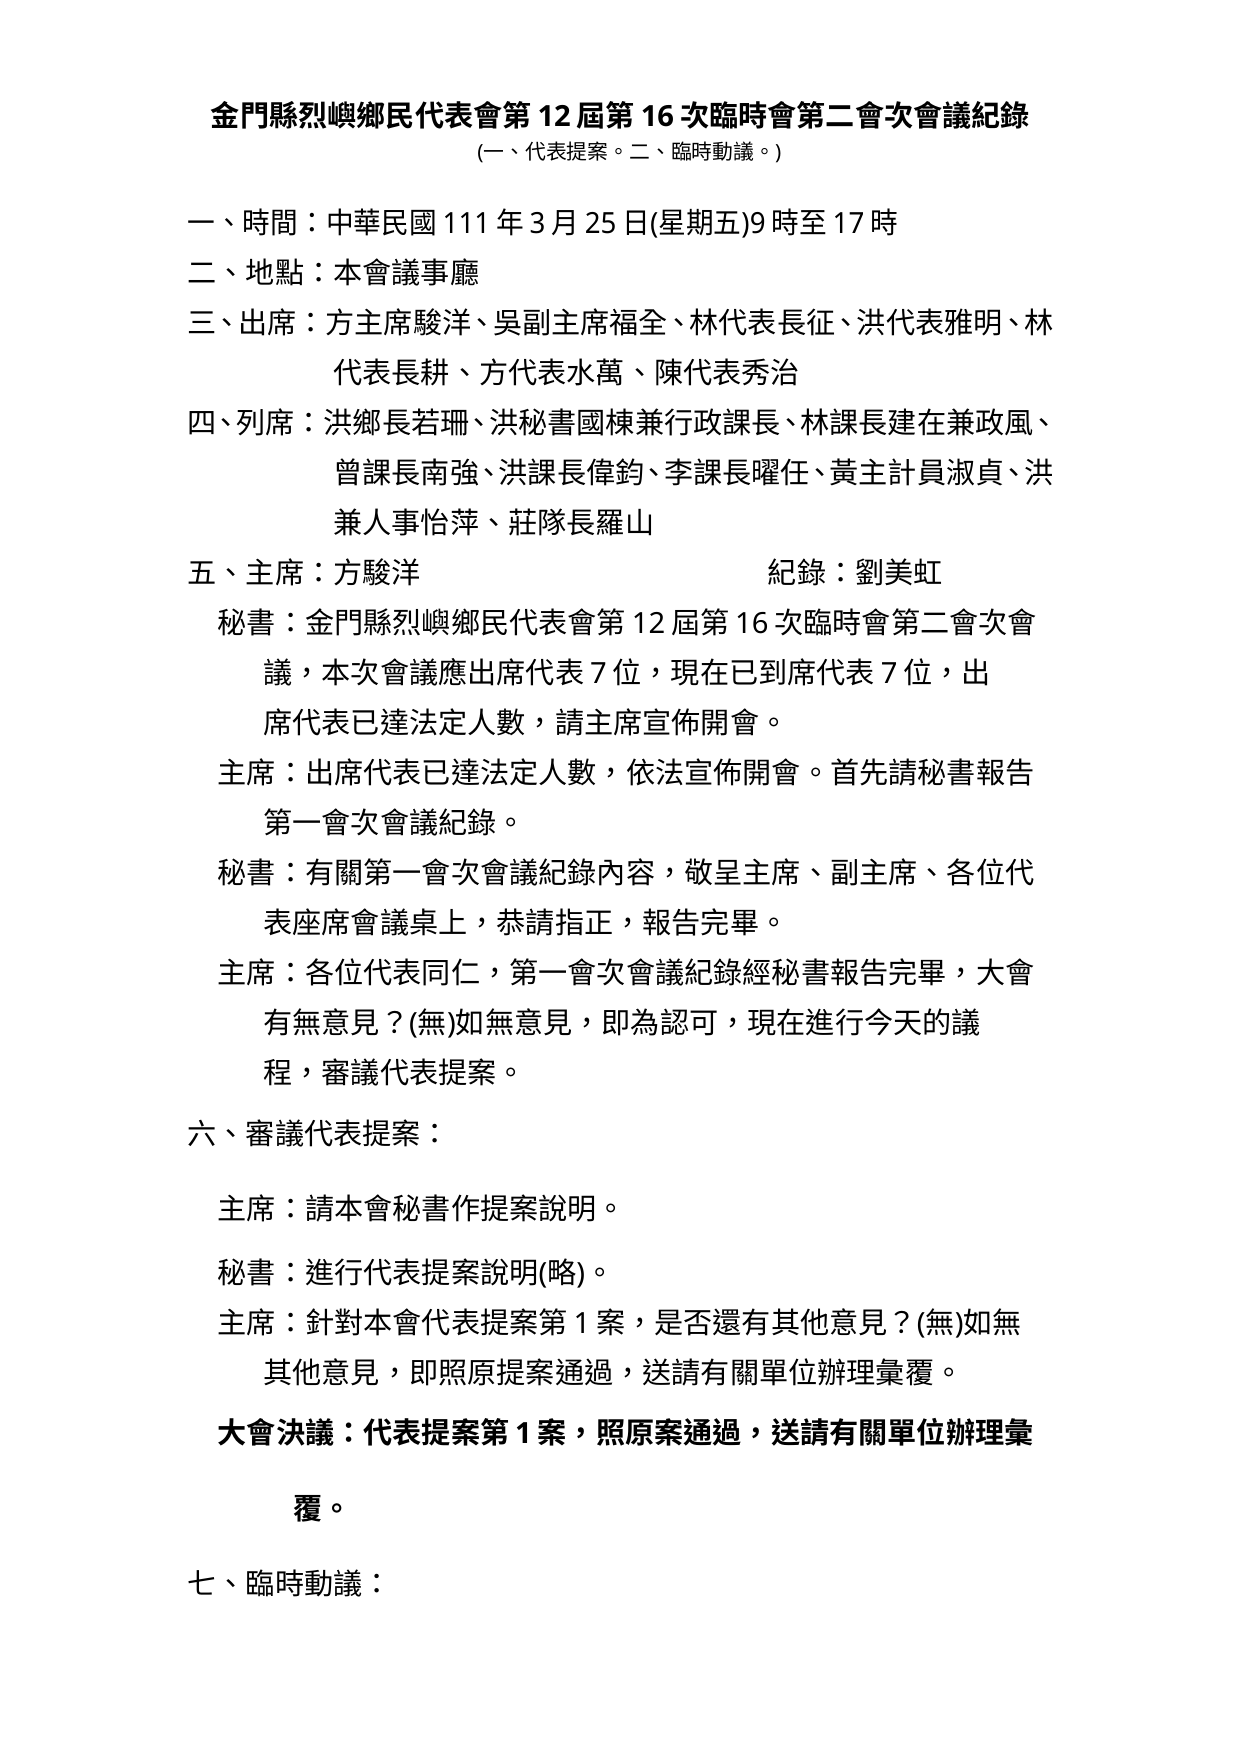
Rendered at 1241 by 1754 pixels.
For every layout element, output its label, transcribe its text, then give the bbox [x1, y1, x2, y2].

text 七、臨時動議： [187, 1544, 1053, 1619]
text 四、列席：洪鄉長若珊、洪秘書國棟兼行政課長、林課長建在兼政風、曾課長南強、洪課長偉鈞、李課長曜任、黃主計員淑貞、洪兼人事怡萍、莊隊長羅山 [187, 394, 1053, 544]
text 議，本次會議應出席代表7位，現在已到席代表7位，出 [187, 644, 1053, 694]
text 第一會次會議紀錄。 [187, 794, 1053, 844]
text 三、出席：方主席駿洋、吳副主席福全、林代表長征、洪代表雅明、林代表長耕、方代表水萬、陳代表秀治 [187, 294, 1053, 394]
text 表座席會議桌上，恭請指正，報告完畢。 [187, 894, 1053, 944]
text 有無意見？(無)如無意見，即為認可，現在進行今天的議 [187, 994, 1053, 1044]
text 主席：出席代表已達法定人數，依法宣佈開會。首先請秘書報告 [187, 744, 1053, 794]
text 秘書：金門縣烈嶼鄉民代表會第12屆第16次臨時會第二會次會 [187, 594, 1053, 644]
text 一、時間：中華民國111年3月25日(星期五)9時至17時 [187, 194, 1053, 244]
text 金門縣烈嶼鄉民代表會第12屆第16次臨時會第二會次會議紀錄 [187, 89, 1053, 135]
text (一、代表提案。二、臨時動議。) [190, 135, 1041, 165]
text 覆。 [187, 1469, 1053, 1544]
text 主席：針對本會代表提案第1案，是否還有其他意見？(無)如無 [187, 1294, 1053, 1344]
text 主席：請本會秘書作提案說明。 [187, 1169, 1053, 1244]
text 程，審議代表提案。 [187, 1044, 1053, 1094]
text 主席：各位代表同仁，第一會次會議紀錄經秘書報告完畢，大會 [187, 944, 1053, 994]
text 大會決議：代表提案第1案，照原案通過，送請有關單位辦理彙 [187, 1394, 1053, 1469]
text 二、地點：本會議事廳 [187, 244, 1053, 294]
text 席代表已達法定人數，請主席宣佈開會。 [187, 694, 1053, 744]
text 五、主席：方駿洋 紀錄：劉美虹 [187, 544, 1053, 594]
text 其他意見，即照原提案通過，送請有關單位辦理彙覆。 [187, 1344, 1053, 1394]
text 秘書：進行代表提案說明(略)。 [187, 1244, 1053, 1294]
text 六、審議代表提案： [187, 1094, 1053, 1169]
text 秘書：有關第一會次會議紀錄內容，敬呈主席、副主席、各位代 [187, 844, 1053, 894]
